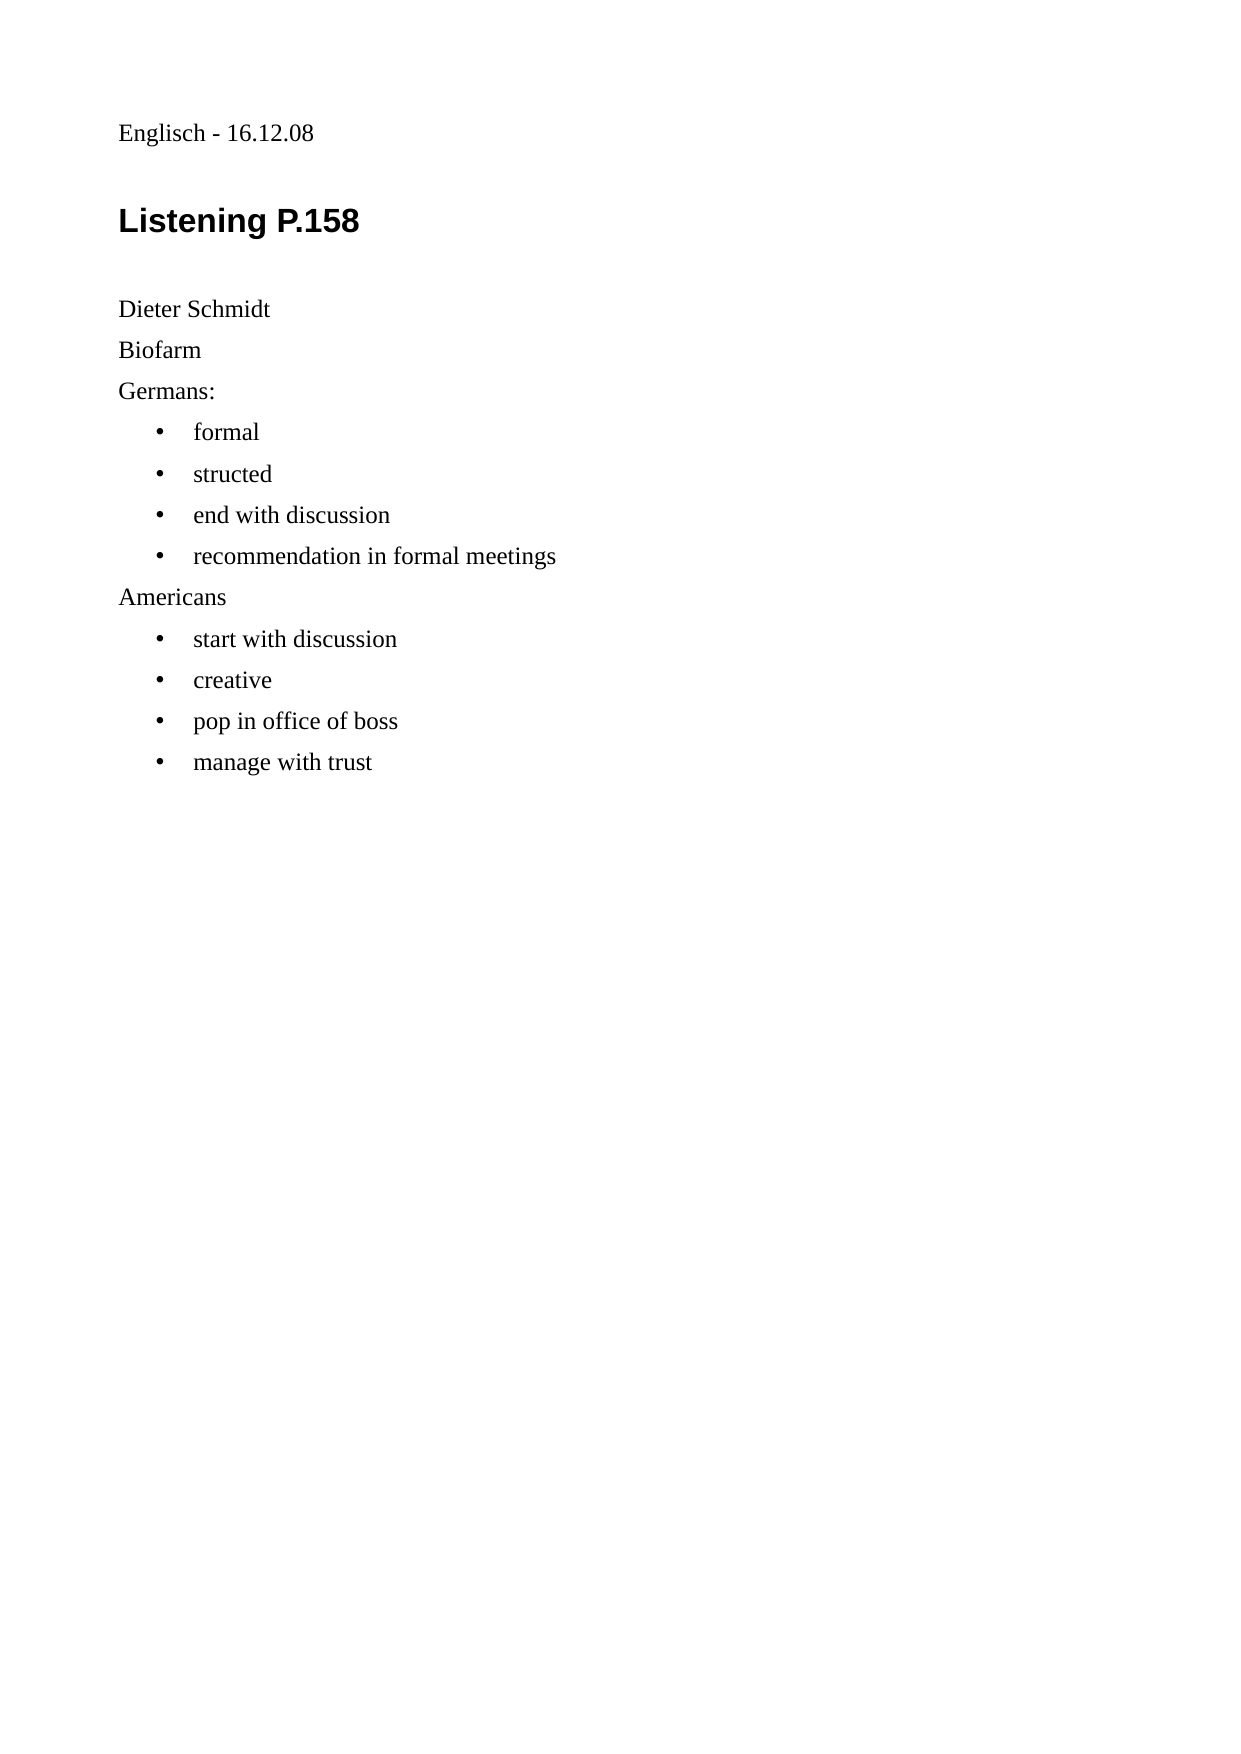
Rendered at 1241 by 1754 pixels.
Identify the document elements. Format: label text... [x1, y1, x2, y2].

list structed [156, 459, 1122, 487]
list end with discussion [156, 500, 1122, 529]
list pop in office of boss [156, 706, 1122, 735]
list manage with trust [156, 747, 1122, 776]
text Americans [118, 582, 1122, 611]
text Dieter Schmidt [118, 294, 1122, 322]
list creative [156, 665, 1122, 694]
list recommendation in formal meetings [156, 541, 1122, 570]
subtitle Listening P.158 [118, 201, 1122, 240]
text Germans: [118, 376, 1122, 405]
list start with discussion [156, 624, 1122, 652]
text Biofarm [118, 335, 1122, 364]
list formal [156, 417, 1122, 446]
